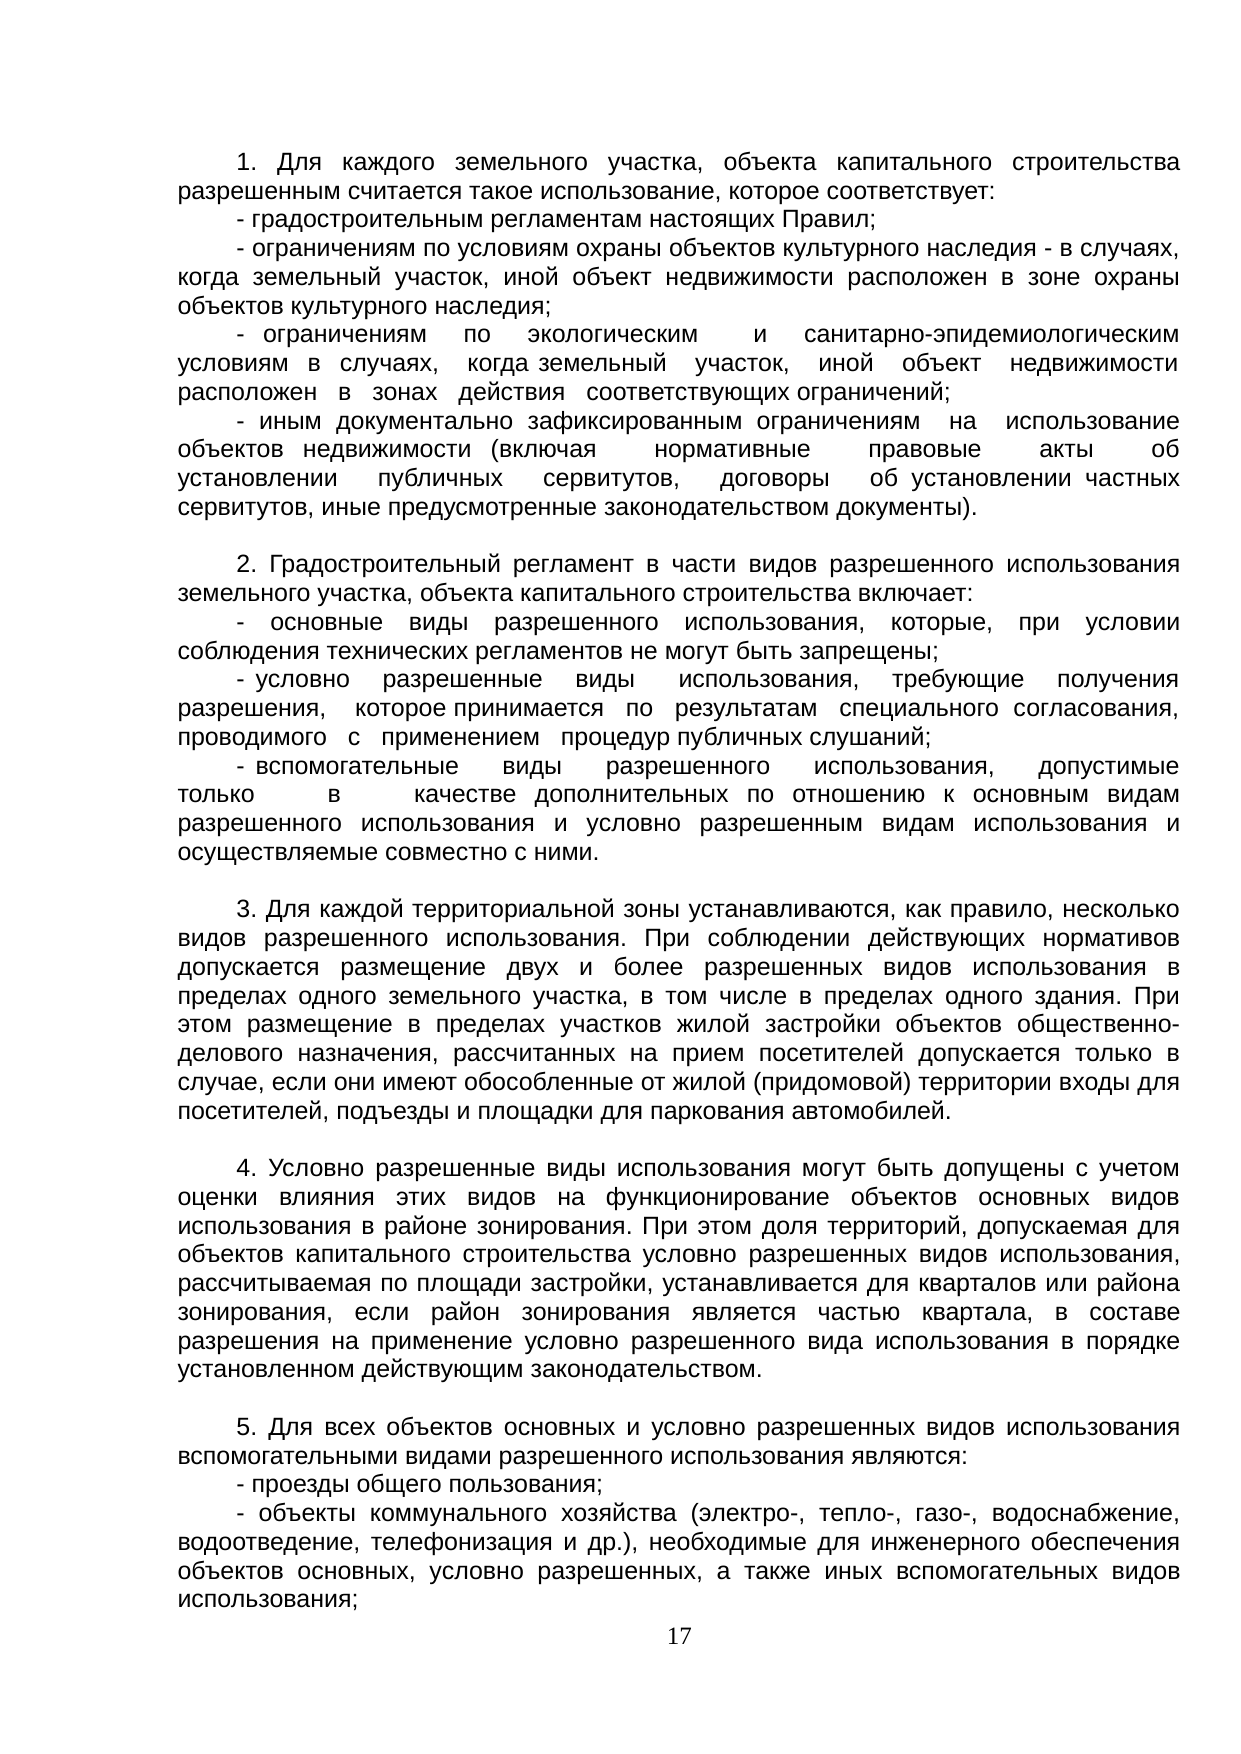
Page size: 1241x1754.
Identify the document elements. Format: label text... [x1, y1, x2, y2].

text - вспомогательные виды разрешенного использования, допустимые только в качестве дополнительных по отношению к основным видам разрешенного использования и условно разрешенным видам использования и осуществляемые совместно с ними. [177, 751, 1181, 866]
text 2. Градостроительный регламент в части видов разрешенного использования земельного участка, объекта капитального строительства включает: [177, 549, 1181, 607]
text - проезды общего пользования; [177, 1469, 1181, 1498]
text - объекты коммунального хозяйства (электро-, тепло-, газо-, водоснабжение, водоотведение, телефонизация и др.), необходимые для инженерного обеспечения объектов основных, условно разрешенных, а также иных вспомогательных видов использования; [177, 1498, 1181, 1613]
text 5. Для всех объектов основных и условно разрешенных видов использования вспомогательными видами разрешенного использования являются: [177, 1412, 1181, 1469]
text - иным документально зафиксированным ограничениям на использование объектов недвижимости (включая нормативные правовые акты об установлении публичных сервитутов, договоры об установлении частных сервитутов, иные предусмотренные законодательством документы). [177, 406, 1181, 521]
text - ограничениям по условиям охраны объектов культурного наследия - в случаях, когда земельный участок, иной объект недвижимости расположен в зоне охраны объектов культурного наследия; [177, 233, 1181, 319]
text 1. Для каждого земельного участка, объекта капитального строительства разрешенным считается такое использование, которое соответствует: [177, 147, 1181, 204]
text - условно разрешенные виды использования, требующие получения разрешения, которое принимается по результатам специального согласования, проводимого с применением процедур публичных слушаний; [177, 664, 1181, 751]
text 4. Условно разрешенные виды использования могут быть допущены с учетом оценки влияния этих видов на функционирование объектов основных видов использования в районе зонирования. При этом доля территорий, допускаемая для объектов капитального строительства условно разрешенных видов использования, рассчитываемая по площади застройки, устанавливается для кварталов или района зонирования, если район зонирования является частью квартала, в составе разрешения на применение условно разрешенного вида использования в порядке установленном действующим законодательством. [177, 1153, 1181, 1383]
text 3. Для каждой территориальной зоны устанавливаются, как правило, несколько видов разрешенного использования. При соблюдении действующих нормативов допускается размещение двух и более разрешенных видов использования в пределах одного земельного участка, в том числе в пределах одного здания. При этом размещение в пределах участков жилой застройки объектов общественно-делового назначения, рассчитанных на прием посетителей допускается только в случае, если они имеют обособленные от жилой (придомовой) территории входы для посетителей, подъезды и площадки для паркования автомобилей. [177, 894, 1181, 1124]
text - основные виды разрешенного использования, которые, при условии соблюдения технических регламентов не могут быть запрещены; [177, 607, 1181, 664]
text - градостроительным регламентам настоящих Правил; [177, 204, 1181, 233]
text - ограничениям по экологическим и санитарно-эпидемиологическим условиям в случаях, когда земельный участок, иной объект недвижимости расположен в зонах действия соответствующих ограничений; [177, 319, 1181, 406]
